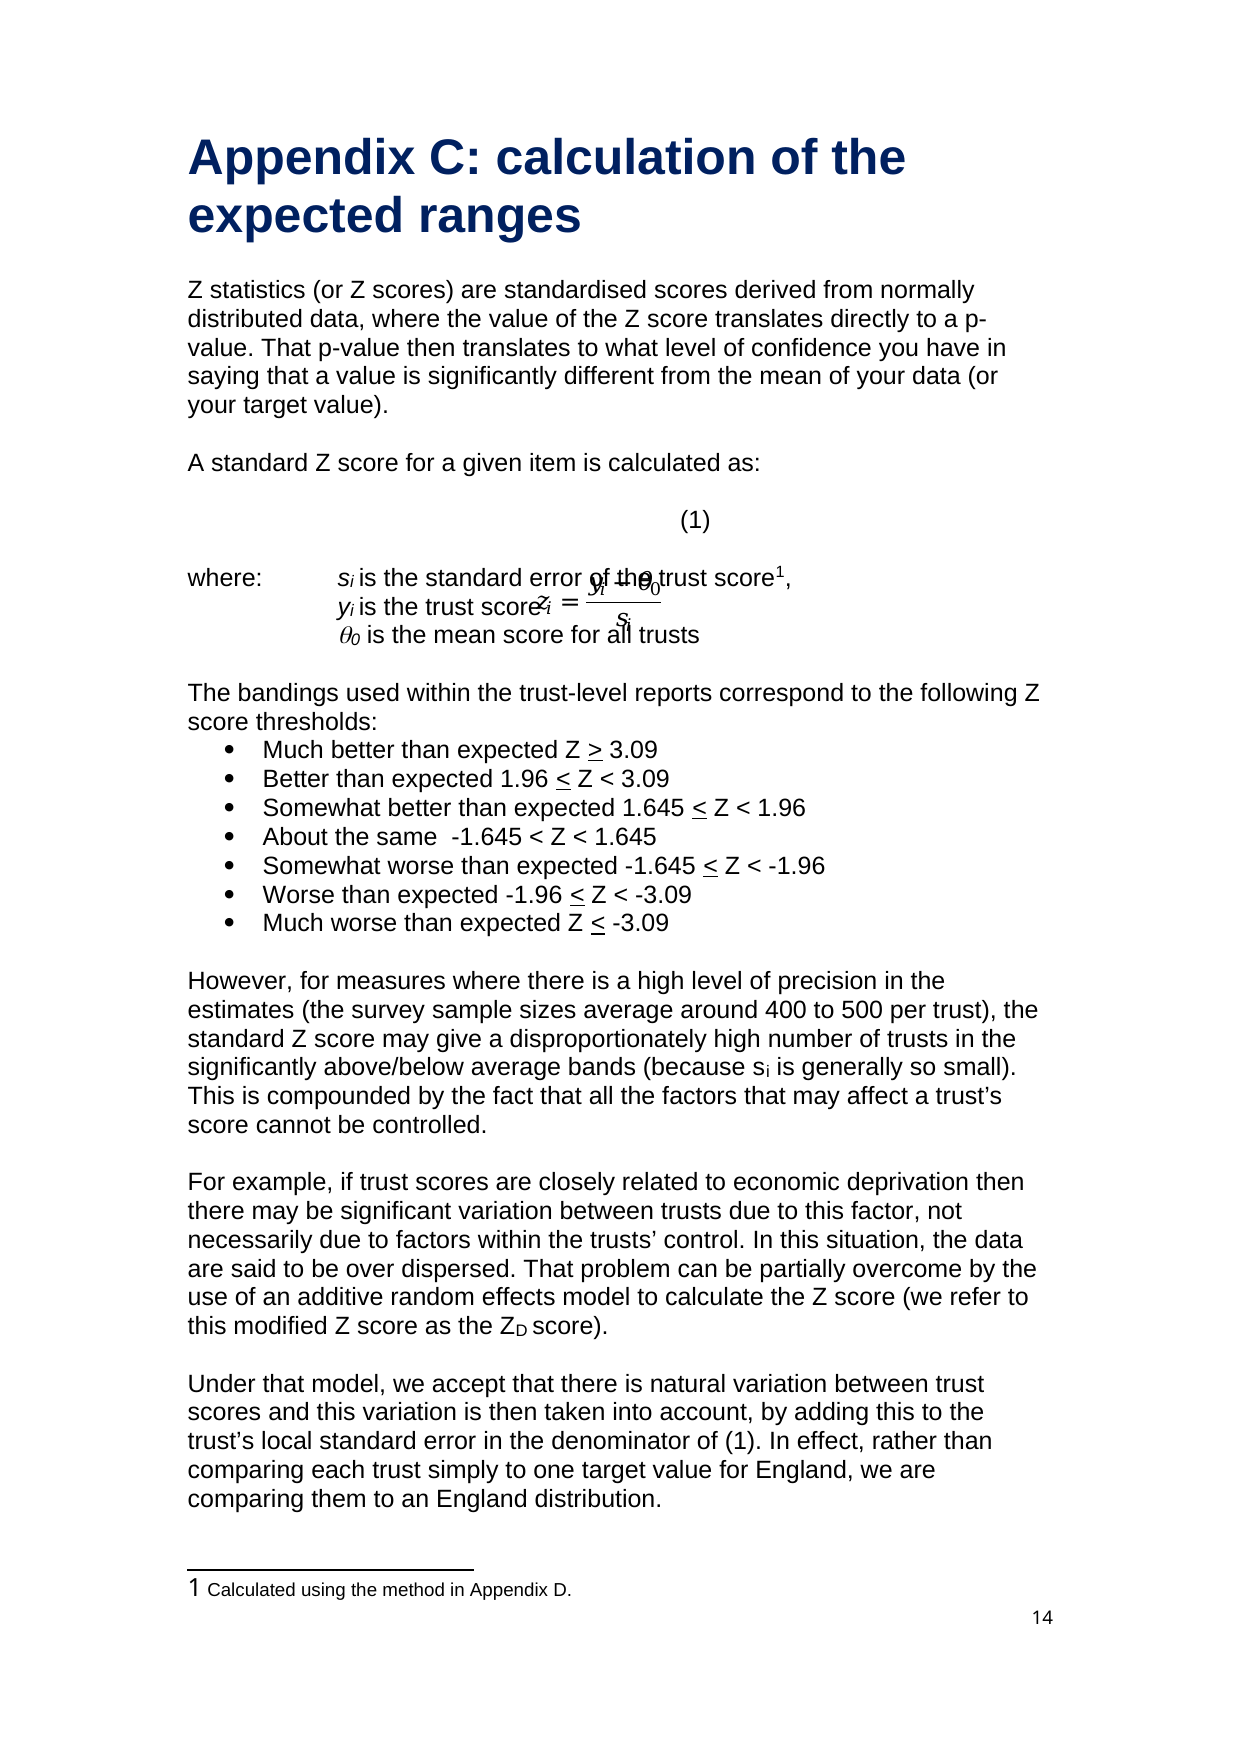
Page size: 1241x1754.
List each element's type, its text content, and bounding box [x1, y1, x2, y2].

list Much better than expected Z > 3.09 [225, 735, 1053, 764]
subtitle Appendix C: calculation of the expected ranges [187, 127, 1053, 242]
text However, for measures where there is a high level of precision in the estimates (the survey sample sizes average around 400 to 500 per trust), the standard Z score may give a disproportionately high number of trusts in the significantly above/below average bands (because si is generally so small). This is compounded by the fact that all the factors that may affect a trust’s score cannot be controlled. [187, 966, 1053, 1138]
list About the same -1.645 < Z < 1.645 [225, 822, 1053, 851]
list Worse than expected -1.96 < Z < -3.09 [225, 879, 1053, 908]
text For example, if trust scores are closely related to economic deprivation then there may be significant variation between trusts due to this factor, not necessarily due to factors within the trusts’ control. In this situation, the data are said to be over dispersed. That problem can be partially overcome by the use of an additive random effects model to calculate the Z score (we refer to this modified Z score as the ZD score). [187, 1167, 1053, 1340]
text A standard Z score for a given item is calculated as: [187, 448, 1053, 476]
text The bandings used within the trust-level reports correspond to the following Z score thresholds: [187, 678, 1053, 735]
list Somewhat better than expected 1.645 < Z < 1.96 [225, 793, 1053, 822]
text 0 is the mean score for all trusts [262, 620, 1053, 649]
list Somewhat worse than expected -1.645 < Z < -1.96 [225, 851, 1053, 879]
list Much worse than expected Z < -3.09 [225, 908, 1053, 937]
text Calculated using the method in Appendix D. [187, 1570, 1053, 1604]
list Better than expected 1.96 < Z < 3.09 [225, 764, 1053, 793]
text Under that model, we accept that there is natural variation between trust scores and this variation is then taken into account, by adding this to the trust’s local standard error in the denominator of (1). In effect, rather than comparing each trust simply to one target value for England, we are comparing them to an England distribution. [187, 1368, 1053, 1512]
text yi is the trust score [262, 591, 1053, 620]
text where: si is the standard error of the trust score, [187, 563, 1053, 591]
text Z statistics (or Z scores) are standardised scores derived from normally distributed data, where the value of the Z score translates directly to a p-value. That p-value then translates to what level of confidence you have in saying that a value is significantly different from the mean of your data (or your target value). [187, 275, 1053, 419]
text (1) [187, 505, 1053, 534]
